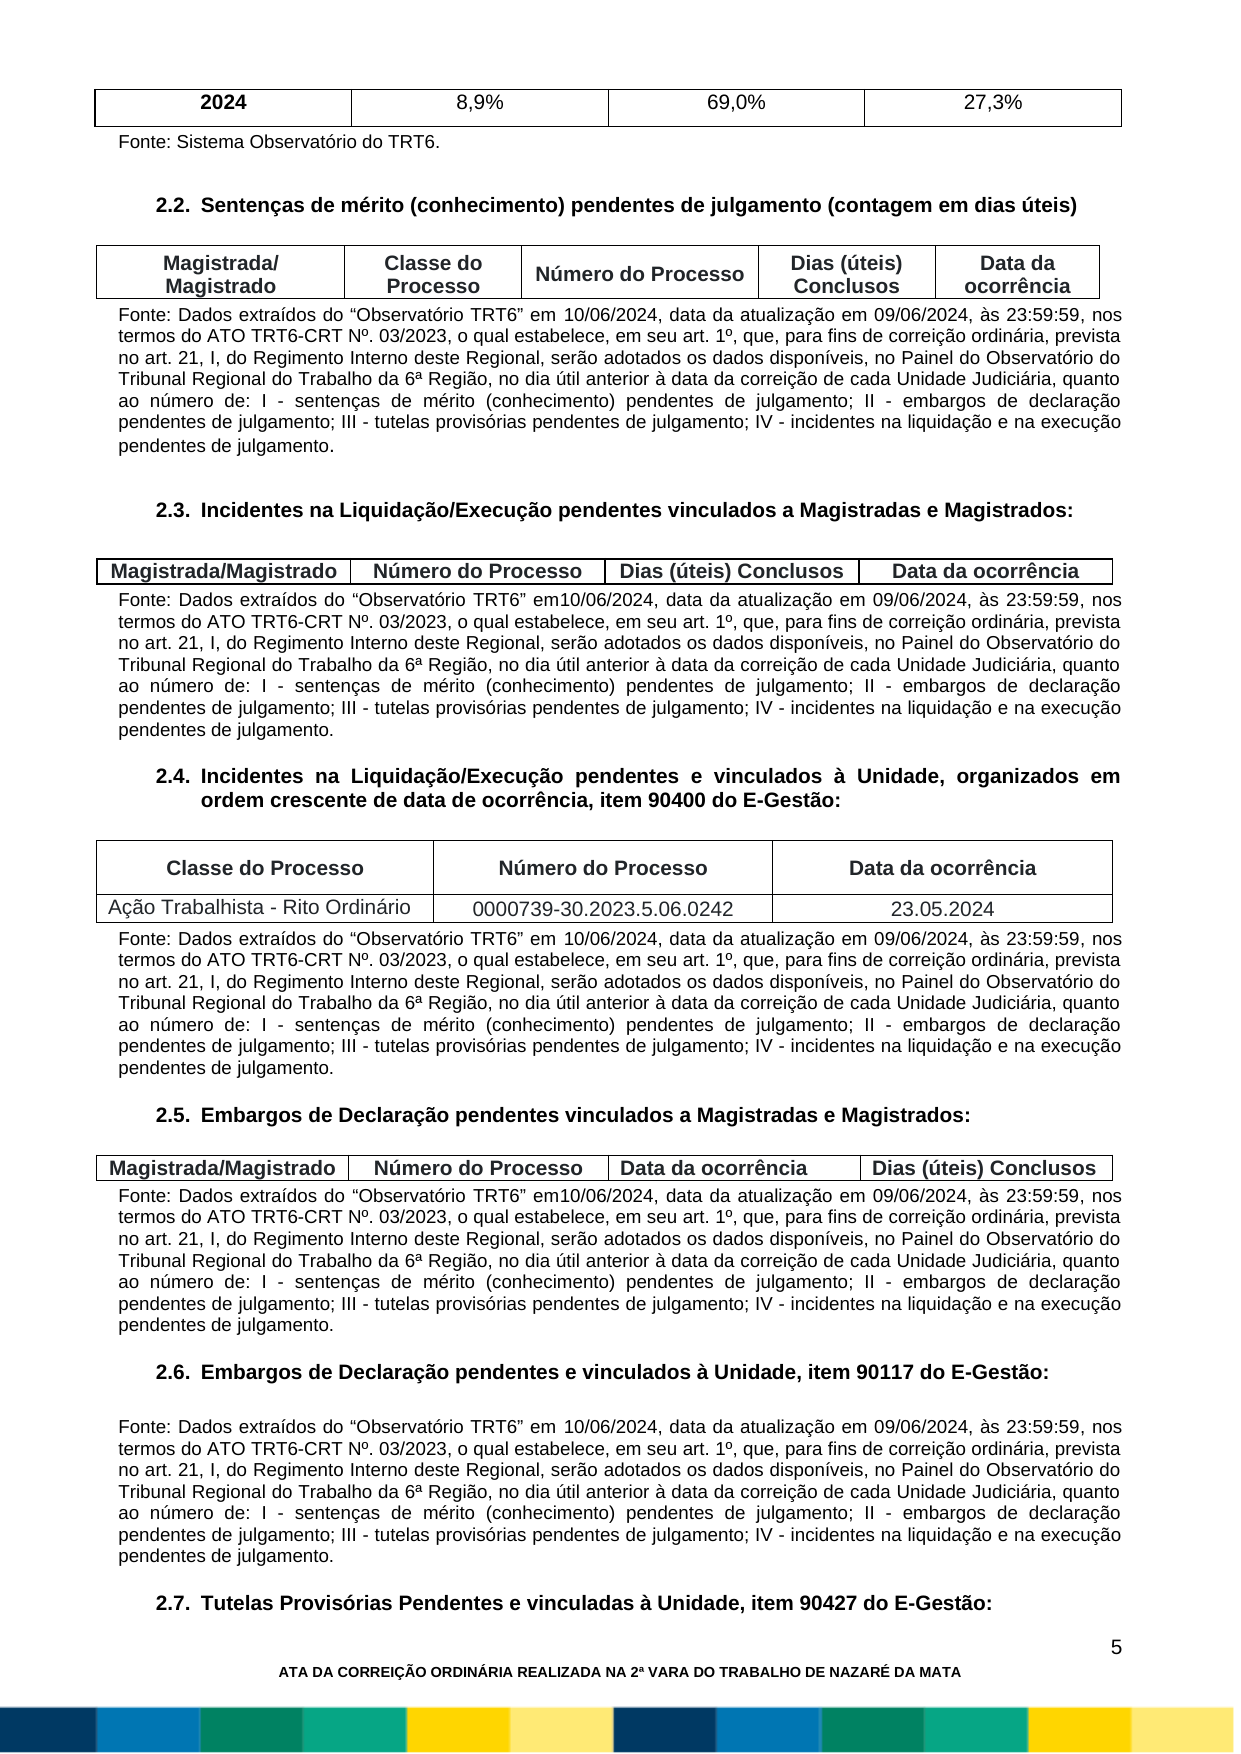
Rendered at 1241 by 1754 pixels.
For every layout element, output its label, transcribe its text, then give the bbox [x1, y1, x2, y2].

table_cell 8,9% [352, 90, 608, 126]
table_header Data da ocorrência [860, 560, 1112, 583]
table_cell 27,3% [865, 90, 1121, 126]
text Fonte: Dados extraídos do “Observatório TRT6” em10/06/2024, data da atualização em 09/06/2024, às 23:59:59, nos termos do ATO TRT6-CRT Nº. 03/2023, o qual estabelece, em seu art. 1º, que, para fins de correição ordinária, prevista no art. 21, I, do Regimento Interno deste Regional, serão adotados os dados disponíveis, no Painel do Observatório do Tribunal Regional do Trabalho da 6ª Região, no dia útil anterior à data da correição de cada Unidade Judiciária, quanto ao número de: I - sentenças de mérito (conhecimento) pendentes de julgamento; II - embargos de declaração pendentes de julgamento; III - tutelas provisórias pendentes de julgamento; IV - incidentes na liquidação e na execução pendentes de julgamento. [118, 1185, 1122, 1336]
table_cell 69,0% [609, 90, 864, 126]
list Sentenças de mérito (conhecimento) pendentes de julgamento (contagem em dias úteis) [156, 193, 1122, 217]
list Incidentes na Liquidação/Execução pendentes vinculados a Magistradas e Magistrados: [156, 497, 1122, 521]
table_header Dias (úteis) Conclusos [759, 246, 935, 298]
list Tutelas Provisórias Pendentes e vinculadas à Unidade, item 90427 do E-Gestão: [156, 1591, 1122, 1615]
table_header Número do Processo [351, 560, 604, 583]
table_header Número do Processo [434, 841, 772, 894]
list Embargos de Declaração pendentes vinculados a Magistradas e Magistrados: [156, 1102, 1122, 1126]
list Incidentes na Liquidação/Execução pendentes e vinculados à Unidade, organizados em ordem crescente de data de ocorrência, item 90400 do E-Gestão: [156, 764, 1122, 812]
text Fonte: Dados extraídos do “Observatório TRT6” em 10/06/2024, data da atualização em 09/06/2024, às 23:59:59, nos termos do ATO TRT6-CRT Nº. 03/2023, o qual estabelece, em seu art. 1º, que, para fins de correição ordinária, prevista no art. 21, I, do Regimento Interno deste Regional, serão adotados os dados disponíveis, no Painel do Observatório do Tribunal Regional do Trabalho da 6ª Região, no dia útil anterior à data da correição de cada Unidade Judiciária, quanto ao número de: I - sentenças de mérito (conhecimento) pendentes de julgamento; II - embargos de declaração pendentes de julgamento; III - tutelas provisórias pendentes de julgamento; IV - incidentes na liquidação e na execução pendentes de julgamento. [118, 927, 1122, 1078]
table_header Número do Processo [522, 246, 758, 298]
table_cell 0000739-30.2023.5.06.0242 [434, 895, 772, 922]
table_cell 23.05.2024 [773, 895, 1112, 922]
table_header Magistrada/Magistrado [97, 246, 344, 298]
text Fonte: Dados extraídos do “Observatório TRT6” em 10/06/2024, data da atualização em 09/06/2024, às 23:59:59, nos termos do ATO TRT6-CRT Nº. 03/2023, o qual estabelece, em seu art. 1º, que, para fins de correição ordinária, prevista no art. 21, I, do Regimento Interno deste Regional, serão adotados os dados disponíveis, no Painel do Observatório do Tribunal Regional do Trabalho da 6ª Região, no dia útil anterior à data da correição de cada Unidade Judiciária, quanto ao número de: I - sentenças de mérito (conhecimento) pendentes de julgamento; II - embargos de declaração pendentes de julgamento; III - tutelas provisórias pendentes de julgamento; IV - incidentes na liquidação e na execução pendentes de julgamento. [118, 303, 1122, 457]
text Fonte: Sistema Observatório do TRT6. [118, 131, 1122, 152]
list Embargos de Declaração pendentes e vinculados à Unidade, item 90117 do E-Gestão: [156, 1359, 1122, 1383]
table_header Magistrada/Magistrado [98, 560, 350, 583]
table_header Magistrada/Magistrado [97, 1156, 348, 1179]
table_cell 2024 [96, 90, 351, 126]
table_header Data da ocorrência [936, 246, 1099, 298]
table_header Número do Processo [349, 1156, 608, 1179]
table_header Data da ocorrência [773, 841, 1112, 894]
table_cell Ação Trabalhista - Rito Ordinário [97, 895, 433, 922]
text Fonte: Dados extraídos do “Observatório TRT6” em10/06/2024, data da atualização em 09/06/2024, às 23:59:59, nos termos do ATO TRT6-CRT Nº. 03/2023, o qual estabelece, em seu art. 1º, que, para fins de correição ordinária, prevista no art. 21, I, do Regimento Interno deste Regional, serão adotados os dados disponíveis, no Painel do Observatório do Tribunal Regional do Trabalho da 6ª Região, no dia útil anterior à data da correição de cada Unidade Judiciária, quanto ao número de: I - sentenças de mérito (conhecimento) pendentes de julgamento; II - embargos de declaração pendentes de julgamento; III - tutelas provisórias pendentes de julgamento; IV - incidentes na liquidação e na execução pendentes de julgamento. [118, 589, 1122, 740]
table_header Dias (úteis) Conclusos [861, 1156, 1112, 1179]
table_header Classe do Processo [345, 246, 521, 298]
table_header Data da ocorrência [609, 1156, 860, 1179]
text Fonte: Dados extraídos do “Observatório TRT6” em 10/06/2024, data da atualização em 09/06/2024, às 23:59:59, nos termos do ATO TRT6-CRT Nº. 03/2023, o qual estabelece, em seu art. 1º, que, para fins de correição ordinária, prevista no art. 21, I, do Regimento Interno deste Regional, serão adotados os dados disponíveis, no Painel do Observatório do Tribunal Regional do Trabalho da 6ª Região, no dia útil anterior à data da correição de cada Unidade Judiciária, quanto ao número de: I - sentenças de mérito (conhecimento) pendentes de julgamento; II - embargos de declaração pendentes de julgamento; III - tutelas provisórias pendentes de julgamento; IV - incidentes na liquidação e na execução pendentes de julgamento. [118, 1416, 1122, 1567]
table_header Dias (úteis) Conclusos [606, 560, 858, 583]
table_header Classe do Processo [97, 841, 433, 894]
